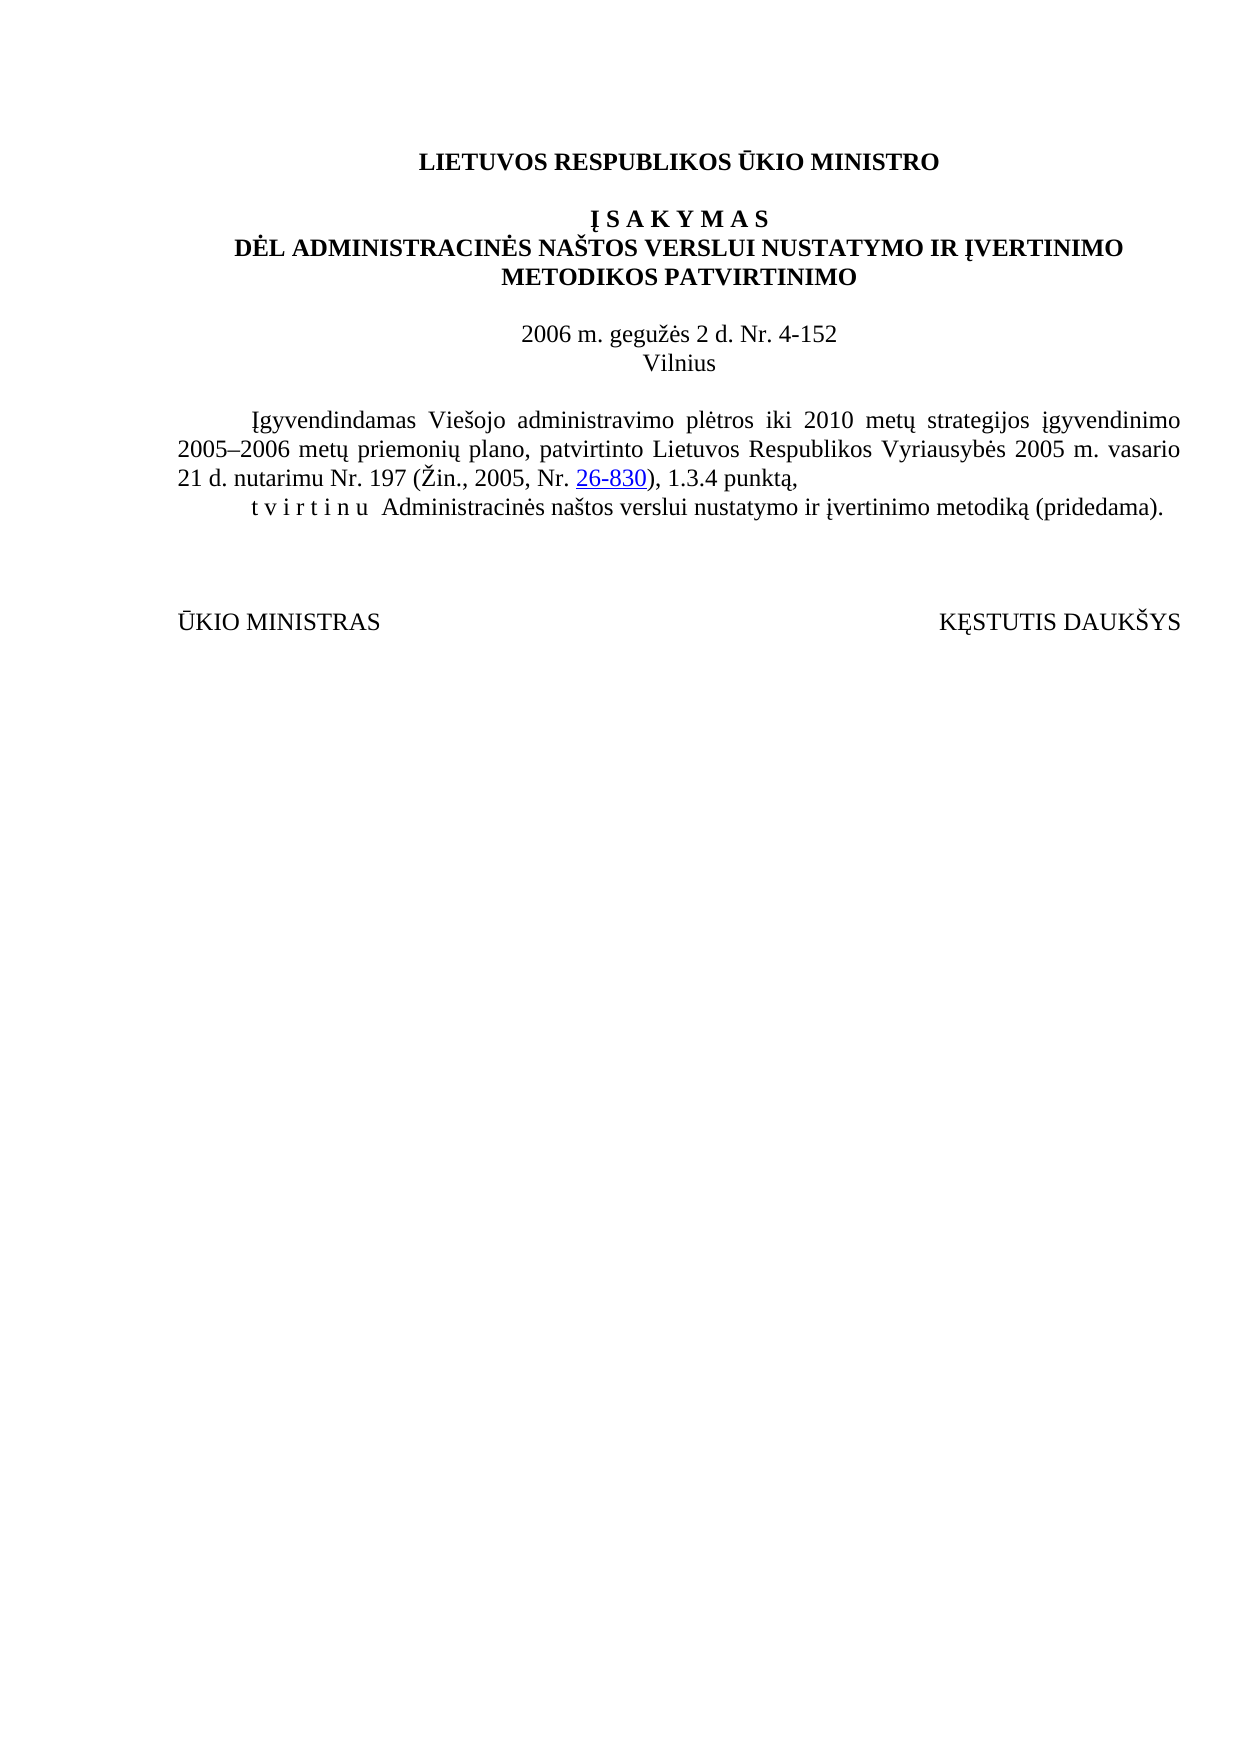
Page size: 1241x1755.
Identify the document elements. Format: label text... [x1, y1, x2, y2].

text tvirtinu Administracinės naštos verslui nustatymo ir įvertinimo metodiką (pridedama). [177, 492, 1181, 521]
text ŪKIO MINISTRAS KĘSTUTIS DAUKŠYS [177, 607, 1181, 636]
text Įgyvendindamas Viešojo administravimo plėtros iki 2010 metų strategijos įgyvendinimo 2005–2006 metų priemonių plano, patvirtinto Lietuvos Respublikos Vyriausybės 2005 m. vasario 21 d. nutarimu Nr. 197 (Žin., 2005, Nr. 26-830), 1.3.4 punktą, [177, 406, 1181, 492]
text Į S A K Y M A S [177, 204, 1181, 233]
text DĖL ADMINISTRACINĖS NAŠTOS VERSLUI NUSTATYMO IR ĮVERTINIMO METODIKOS PATVIRTINIMO [177, 233, 1181, 291]
text LIETUVOS RESPUBLIKOS ŪKIO MINISTRO [177, 147, 1181, 176]
text 2006 m. gegužės 2 d. Nr. 4-152 [177, 319, 1181, 348]
text Vilnius [177, 348, 1181, 377]
